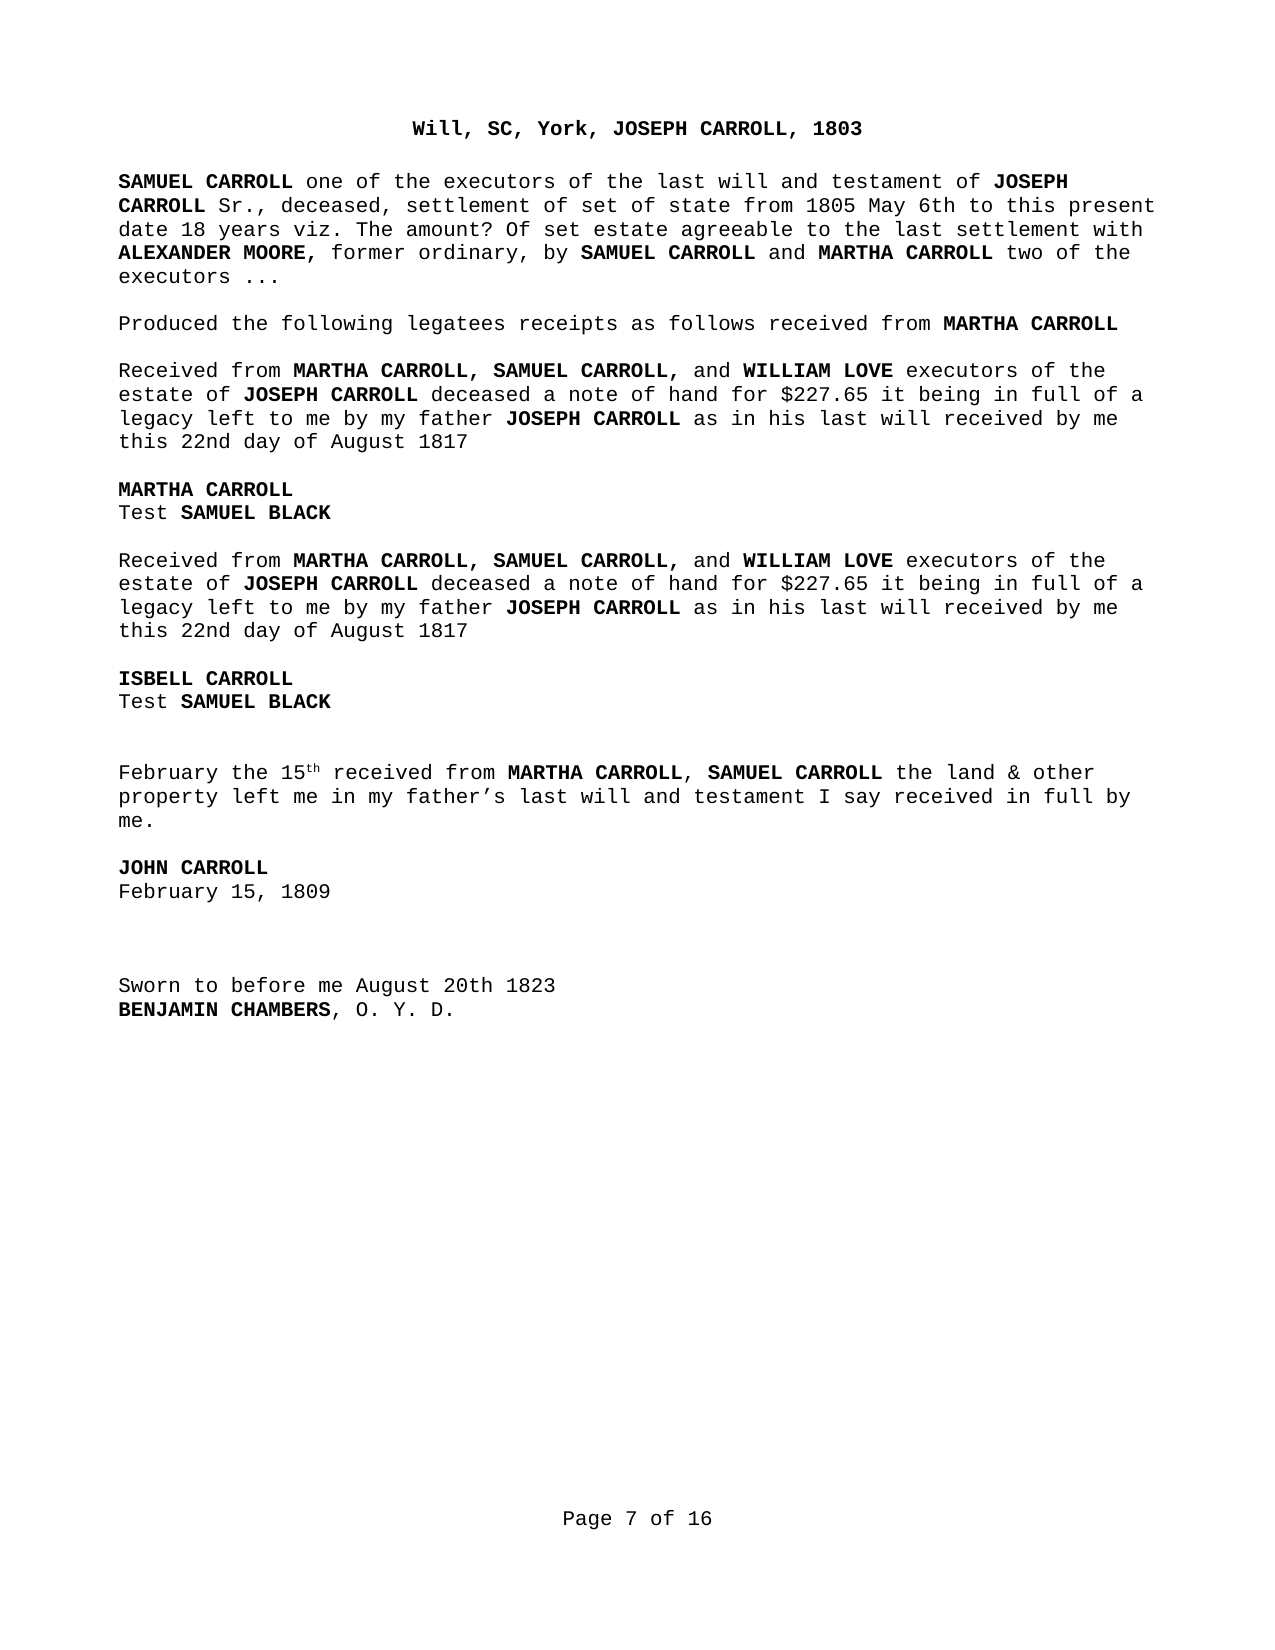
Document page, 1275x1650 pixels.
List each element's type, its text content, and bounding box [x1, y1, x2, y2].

text Samuel Carroll one of the executors of the last will and testament of Joseph Carroll Sr., deceased, settlement of set of state from 1805 May 6th to this present date 18 years viz. The amount? Of set estate agreeable to the last settlement with Alexander Moore, former ordinary, by Samuel Carroll and Martha Carroll two of the executors ... [118, 171, 1157, 289]
text Benjamin Chambers, O. Y. D. [118, 999, 1157, 1022]
text Received from Martha Carroll, Samuel Carroll, and William love executors of the estate of Joseph Carroll deceased a note of hand for $227.65 it being in full of a legacy left to me by my father Joseph Carroll as in his last will received by me this 22nd day of August 1817 [118, 549, 1157, 644]
text Martha Carroll [118, 479, 1157, 502]
text Isbell Carroll [118, 668, 1157, 691]
text Test Samuel black [118, 502, 1157, 526]
text Received from Martha Carroll, Samuel Carroll, and William love executors of the estate of Joseph Carroll deceased a note of hand for $227.65 it being in full of a legacy left to me by my father Joseph Carroll as in his last will received by me this 22nd day of August 1817 [118, 360, 1157, 455]
text February the 15th received from Martha Carroll, Samuel Carroll the land & other property left me in my father’s last will and testament I say received in full by me. [118, 762, 1157, 833]
text Sworn to before me August 20th 1823 [118, 975, 1157, 999]
text John Carroll [118, 857, 1157, 881]
text Produced the following legatees receipts as follows received from Martha Carroll [118, 313, 1157, 337]
text Test Samuel black [118, 691, 1157, 715]
text February 15, 1809 [118, 881, 1157, 904]
